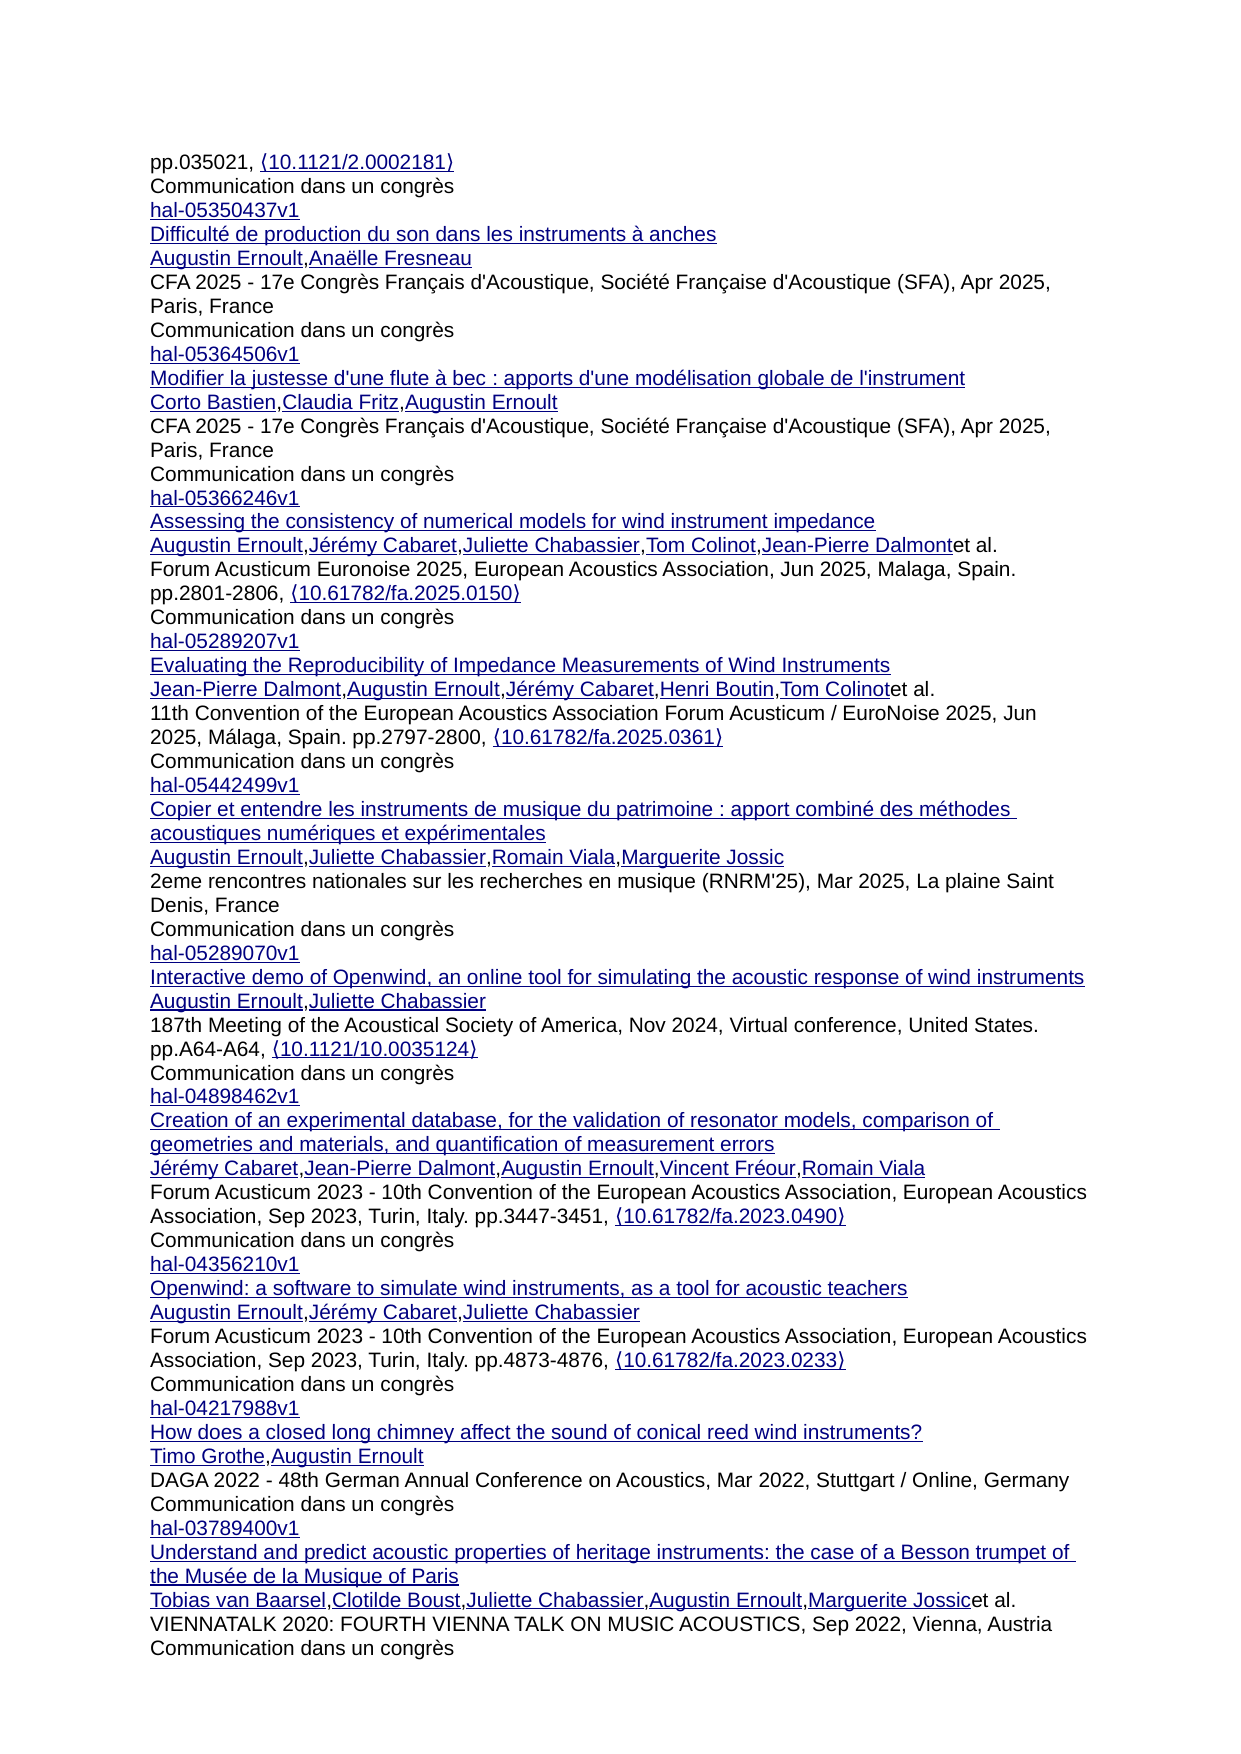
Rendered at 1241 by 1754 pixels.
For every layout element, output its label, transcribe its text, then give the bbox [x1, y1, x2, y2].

table_cell Openwind: a software to simulate wind instruments, as a tool for acoustic teachers Augustin Ernoult,Jérémy Cabaret,Juliette Chabassier Forum Acusticum 2023 - 10th Convention of the European Acoustics Association, European Acoustics Association, Sep 2023, Turin, Italy. pp.4873-4876, ⟨10.61782/fa.2023.0233⟩ Communication dans un congrès hal-04217988v1 [150, 1276, 1090, 1420]
table_cell Modifier la justesse d'une flute à bec : apports d'une modélisation globale de l'instrument Corto Bastien,Claudia Fritz,Augustin Ernoult CFA 2025 - 17e Congrès Français d'Acoustique, Société Française d'Acoustique (SFA), Apr 2025, Paris, France Communication dans un congrès hal-05366246v1 [150, 366, 1090, 509]
table_cell Difficulté de production du son dans les instruments à anches Augustin Ernoult,Anaëlle Fresneau CFA 2025 - 17e Congrès Français d'Acoustique, Société Française d'Acoustique (SFA), Apr 2025, Paris, France Communication dans un congrès hal-05364506v1 [150, 222, 1090, 366]
table_cell Interactive demo of Openwind, an online tool for simulating the acoustic response of wind instruments Augustin Ernoult,Juliette Chabassier 187th Meeting of the Acoustical Society of America, Nov 2024, Virtual conference, United States. pp.A64-A64, ⟨10.1121/10.0035124⟩ Communication dans un congrès hal-04898462v1 [150, 965, 1090, 1108]
table_cell Evaluating the Reproducibility of Impedance Measurements of Wind Instruments Jean-Pierre Dalmont,Augustin Ernoult,Jérémy Cabaret,Henri Boutin,Tom Colinotet al. 11th Convention of the European Acoustics Association Forum Acusticum / EuroNoise 2025, Jun 2025, Málaga, Spain. pp.2797-2800, ⟨10.61782/fa.2025.0361⟩ Communication dans un congrès hal-05442499v1 [150, 653, 1090, 797]
table_cell How does a closed long chimney affect the sound of conical reed wind instruments? Timo Grothe,Augustin Ernoult DAGA 2022 - 48th German Annual Conference on Acoustics, Mar 2022, Stuttgart / Online, Germany Communication dans un congrès hal-03789400v1 [150, 1420, 1090, 1539]
table_cell Assessing the consistency of numerical models for wind instrument impedance Augustin Ernoult,Jérémy Cabaret,Juliette Chabassier,Tom Colinot,Jean-Pierre Dalmontet al. Forum Acusticum Euronoise 2025, European Acoustics Association, Jun 2025, Malaga, Spain. pp.2801-2806, ⟨10.61782/fa.2025.0150⟩ Communication dans un congrès hal-05289207v1 [150, 509, 1090, 653]
table_cell Copier et entendre les instruments de musique du patrimoine : apport combiné des méthodes acoustiques numériques et expérimentales Augustin Ernoult,Juliette Chabassier,Romain Viala,Marguerite Jossic 2eme rencontres nationales sur les recherches en musique (RNRM'25), Mar 2025, La plaine Saint Denis, France Communication dans un congrès hal-05289070v1 [150, 797, 1090, 964]
table_cell Understand and predict acoustic properties of heritage instruments: the case of a Besson trumpet of the Musée de la Musique of Paris Tobias van Baarsel,Clotilde Boust,Juliette Chabassier,Augustin Ernoult,Marguerite Jossicet al. VIENNATALK 2020: FOURTH VIENNA TALK ON MUSIC ACOUSTICS, Sep 2022, Vienna, Austria Communication dans un congrès [150, 1540, 1090, 1659]
table_cell Creation of an experimental database, for the validation of resonator models, comparison of geometries and materials, and quantification of measurement errors Jérémy Cabaret,Jean-Pierre Dalmont,Augustin Ernoult,Vincent Fréour,Romain Viala Forum Acusticum 2023 - 10th Convention of the European Acoustics Association, European Acoustics Association, Sep 2023, Turin, Italy. pp.3447-3451, ⟨10.61782/fa.2023.0490⟩ Communication dans un congrès hal-04356210v1 [150, 1108, 1090, 1276]
table_cell pp.035021, ⟨10.1121/2.0002181⟩ Communication dans un congrès hal-05350437v1 [150, 150, 1090, 222]
